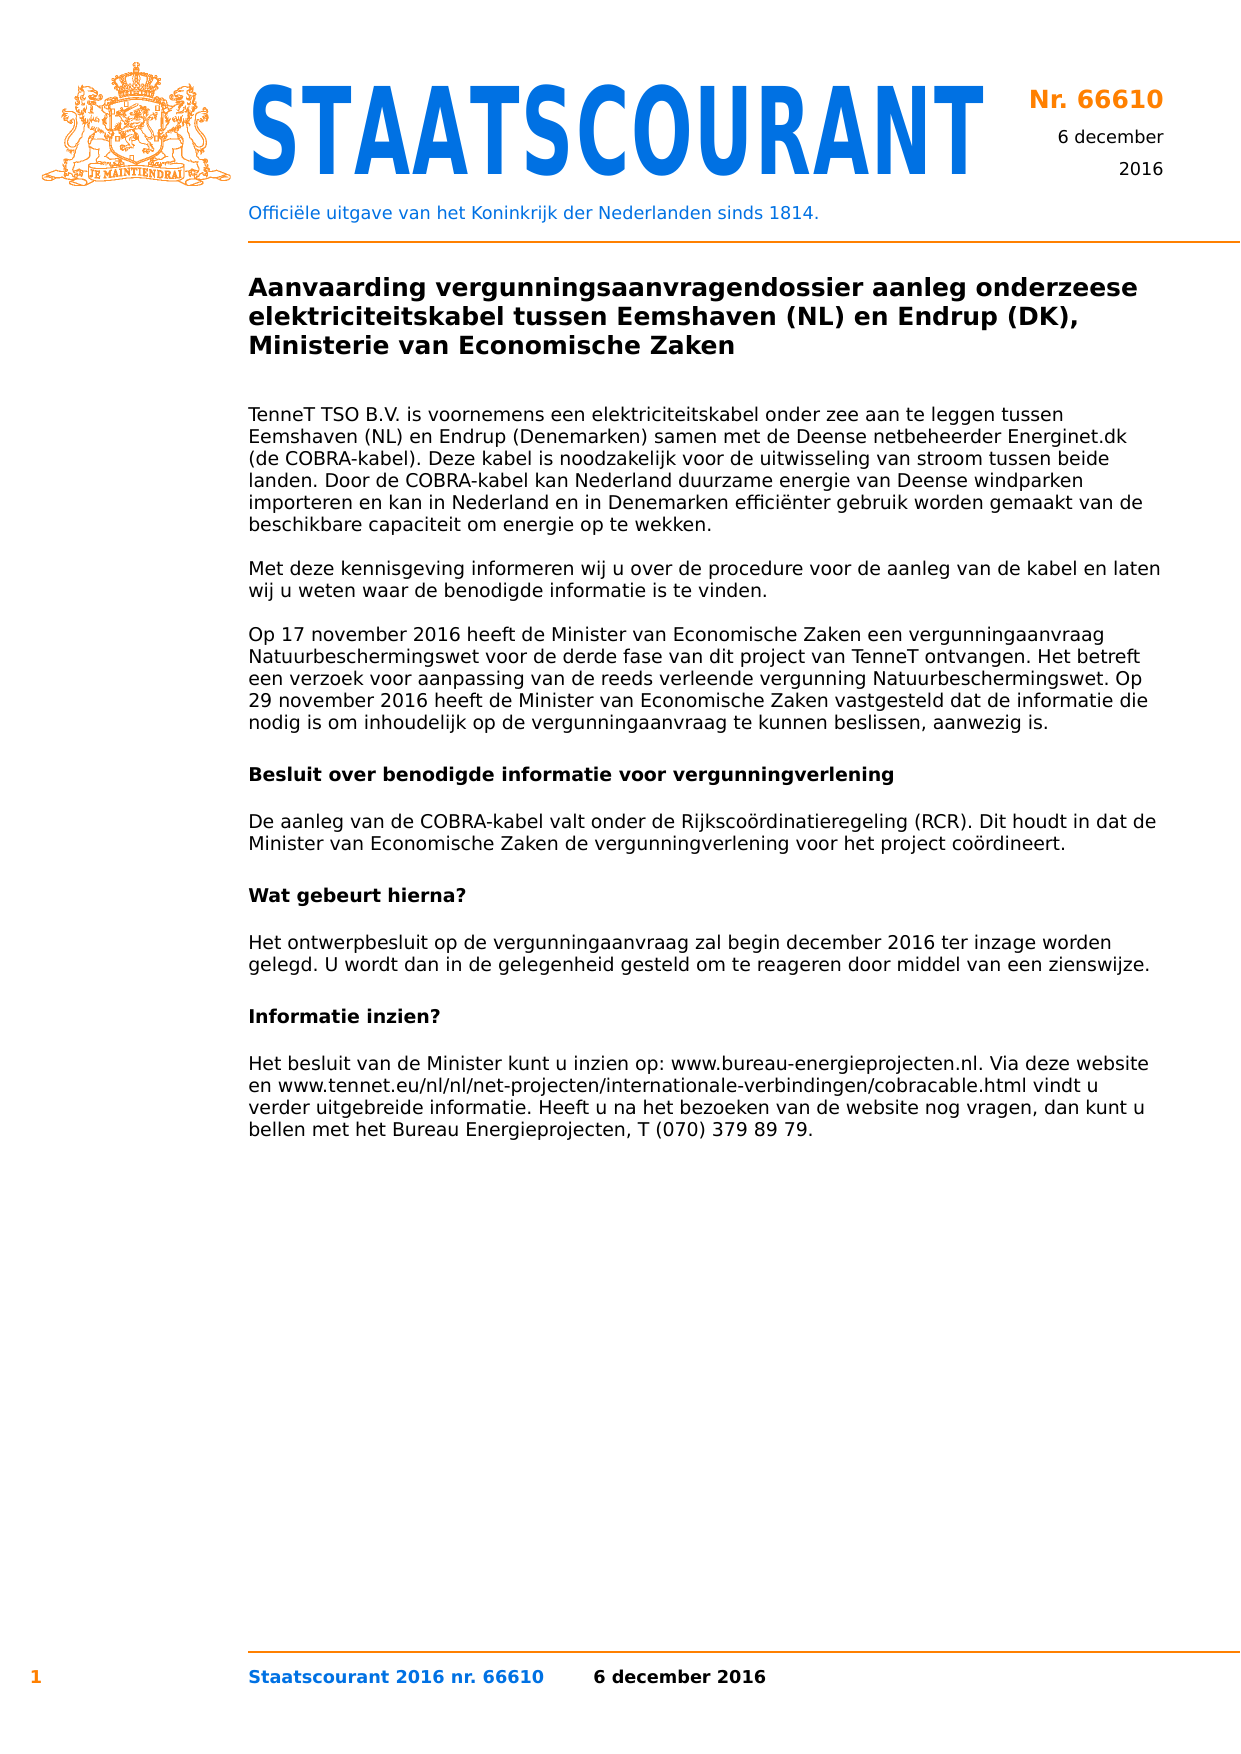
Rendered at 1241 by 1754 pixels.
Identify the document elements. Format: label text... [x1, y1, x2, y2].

picture [41, 62, 231, 186]
text De aanleg van de COBRA-kabel valt onder de Rijkscoördinatieregeling (RCR). Dit houdt in dat de Minister van Economische Zaken de vergunningverlening voor het project coördineert. [248, 811, 1163, 855]
table_header Nr. 66610 [998, 62, 1240, 121]
text Op 17 november 2016 heeft de Minister van Economische Zaken een vergunningaanvraag Natuurbeschermingswet voor de derde fase van dit project van TenneT ontvangen. Het betreft een verzoek voor aanpassing van de reeds verleende vergunning Natuurbeschermingswet. Op 29 november 2016 heeft de Minister van Economische Zaken vastgesteld dat de informatie die nodig is om inhoudelijk op de vergunningaanvraag te kunnen beslissen, aanwezig is. [248, 624, 1163, 734]
text TenneT TSO B.V. is voornemens een elektriciteitskabel onder zee aan te leggen tussen Eemshaven (NL) en Endrup (Denemarken) samen met de Deense netbeheerder Energinet.dk (de COBRA-kabel). Deze kabel is noodzakelijk voor de uitwisseling van stroom tussen beide landen. Door de COBRA-kabel kan Nederland duurzame energie van Deense windparken importeren en kan in Nederland en in Denemarken efficiënter gebruik worden gemaakt van de beschikbare capaciteit om energie op te wekken. [248, 404, 1163, 536]
table_cell Officiële uitgave van het Koninkrijk der Nederlanden sinds 1814. [248, 203, 1240, 241]
subtitle Aanvaarding vergunningsaanvragendossier aanleg onderzeese elektriciteitskabel tussen Eemshaven (NL) en Endrup (DK), Ministerie van Economische Zaken [248, 273, 1163, 361]
text Het besluit van de Minister kunt u inzien op: www.bureau-energieprojecten.nl. Via deze website en www.tennet.eu/nl/nl/net-projecten/internationale-verbindingen/cobracable.html vindt u verder uitgebreide informatie. Heeft u na het bezoeken van de website nog vragen, dan kunt u bellen met het Bureau Energieprojecten, T (070) 379 89 79. [248, 1053, 1163, 1141]
subtitle Wat gebeurt hierna? [248, 885, 1163, 907]
table_header STAATSCOURANT [248, 62, 998, 203]
subtitle Besluit over benodigde informatie voor vergunningverlening [248, 764, 1163, 786]
table_cell 6 december [998, 121, 1240, 153]
text Het ontwerpbesluit op de vergunningaanvraag zal begin december 2016 ter inzage worden gelegd. U wordt dan in de gelegenheid gesteld om te reageren door middel van een zienswijze. [248, 932, 1163, 976]
table_cell 2016 [998, 153, 1240, 203]
text Met deze kennisgeving informeren wij u over de procedure voor de aanleg van de kabel en laten wij u weten waar de benodigde informatie is te vinden. [248, 558, 1163, 602]
table_header [25, 62, 248, 241]
subtitle Informatie inzien? [248, 1006, 1163, 1028]
